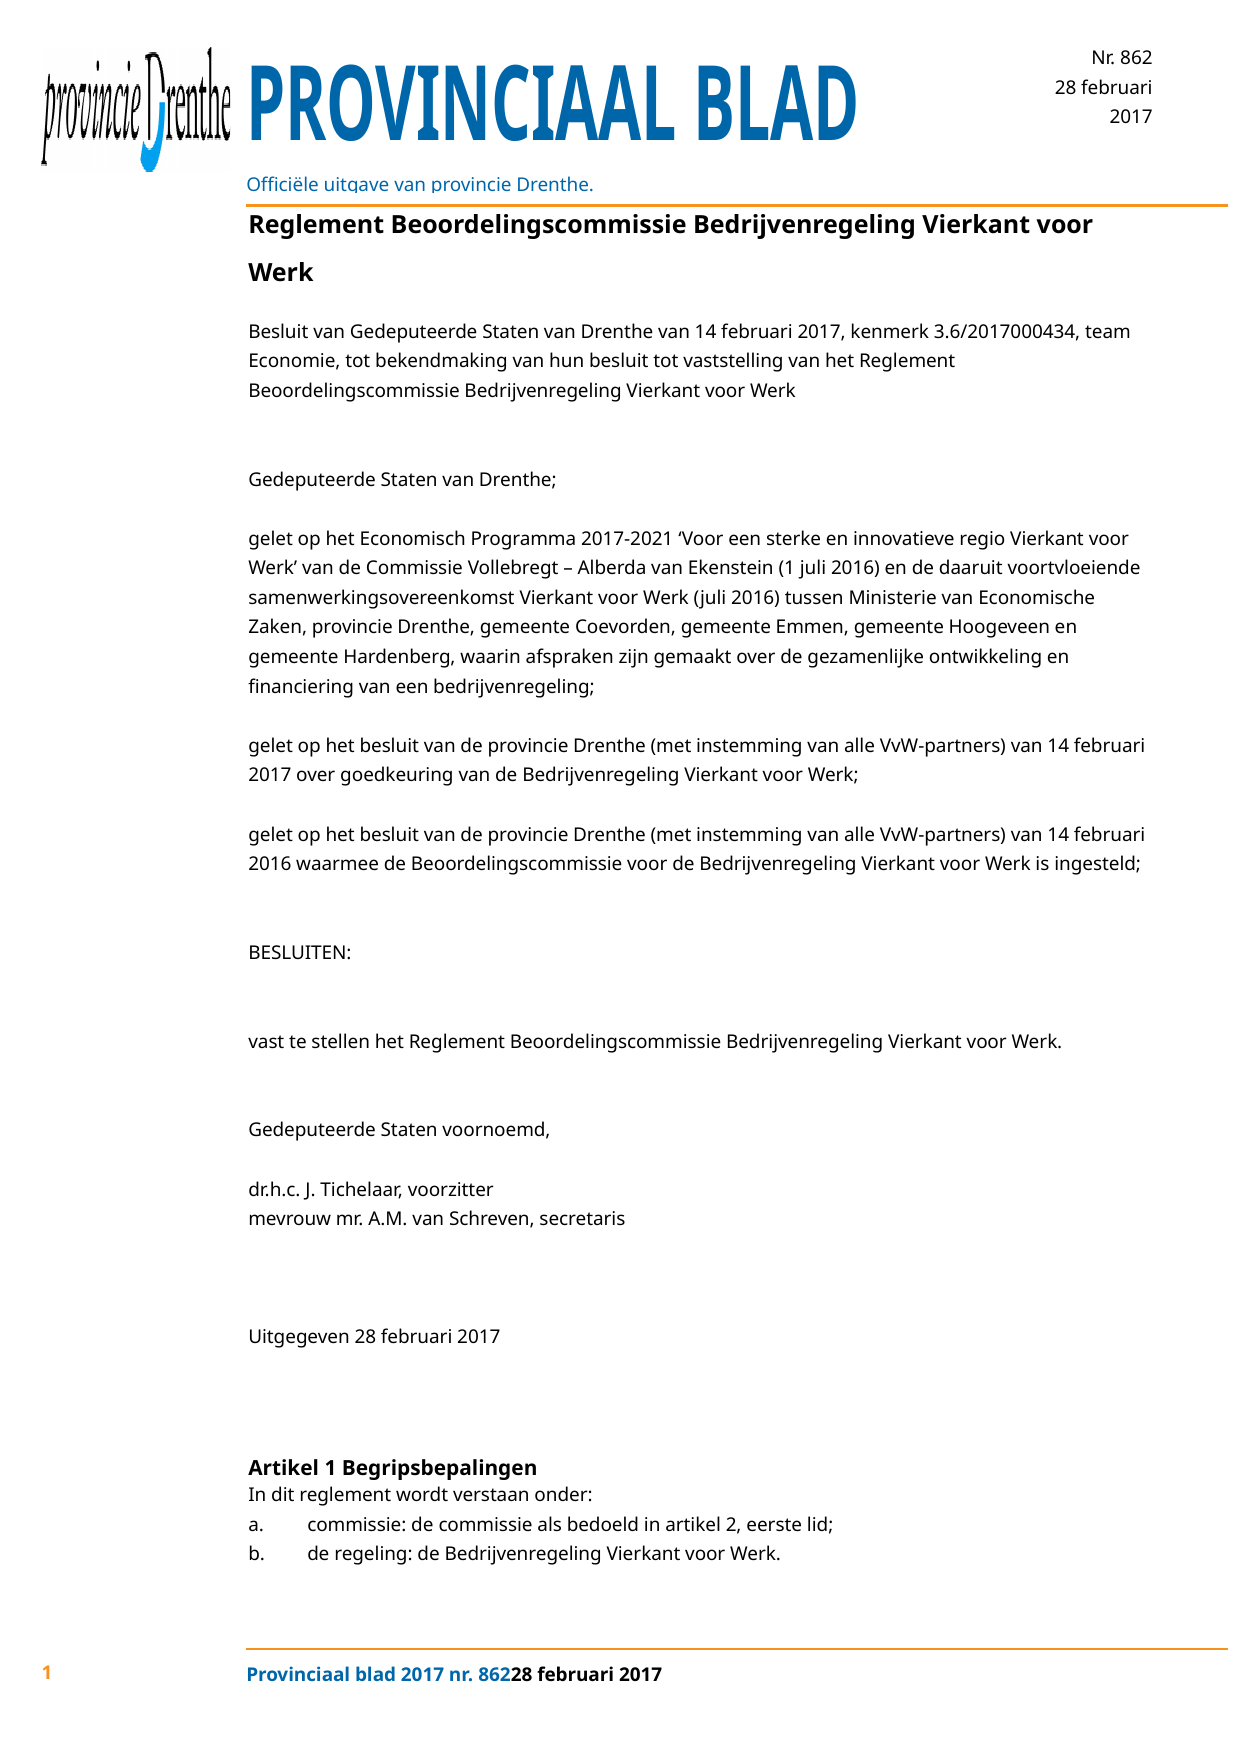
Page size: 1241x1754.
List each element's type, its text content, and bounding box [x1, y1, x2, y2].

text gelet op het besluit van de provincie Drenthe (met instemming van alle VvW-partners) van 14 februari 2017 over goedkeuring van de Bedrijvenregeling Vierkant voor Werk; [248, 732, 1152, 787]
list de regeling: de Bedrijvenregeling Vierkant voor Werk. [248, 1541, 1152, 1566]
text Gedeputeerde Staten van Drenthe; [248, 466, 1152, 492]
text Uitgegeven 28 februari 2017 [248, 1324, 1152, 1349]
text Gedeputeerde Staten voornoemd, [248, 1117, 1152, 1142]
text mevrouw mr. A.M. van Schreven, secretaris [248, 1205, 1152, 1231]
text gelet op het besluit van de provincie Drenthe (met instemming van alle VvW-partners) van 14 februari 2016 waarmee de Beoordelingscommissie voor de Bedrijvenregeling Vierkant voor Werk is ingesteld; [248, 821, 1152, 876]
text vast te stellen het Reglement Beoordelingscommissie Bedrijvenregeling Vierkant voor Werk. [248, 1028, 1152, 1054]
text dr.h.c. J. Tichelaar, voorzitter [248, 1176, 1152, 1202]
picture [41, 47, 231, 172]
list commissie: de commissie als bedoeld in artikel 2, eerste lid; [248, 1511, 1152, 1537]
text BESLUITEN: [248, 939, 1152, 965]
text Reglement Beoordelingscommissie Bedrijvenregeling Vierkant voor Werk [248, 207, 1152, 288]
text Artikel 1 Begripsbepalingen [248, 1453, 1152, 1481]
text Besluit van Gedeputeerde Staten van Drenthe van 14 februari 2017, kenmerk 3.6/2017000434, team Economie, tot bekendmaking van hun besluit tot vaststelling van het Reglement Beoordelingscommissie Bedrijvenregeling Vierkant voor Werk [248, 318, 1152, 403]
text gelet op het Economisch Programma 2017-2021 ‘Voor een sterke en innovatieve regio Vierkant voor Werk’ van de Commissie Vollebregt – Alberda van Ekenstein (1 juli 2016) en de daaruit voortvloeiende samenwerkingsovereenkomst Vierkant voor Werk (juli 2016) tussen Ministerie van Economische Zaken, provincie Drenthe, gemeente Coevorden, gemeente Emmen, gemeente Hoogeveen en gemeente Hardenberg, waarin afspraken zijn gemaakt over de gezamenlijke ontwikkeling en financiering van een bedrijvenregeling; [248, 525, 1152, 699]
text In dit reglement wordt verstaan onder: [248, 1481, 1152, 1507]
